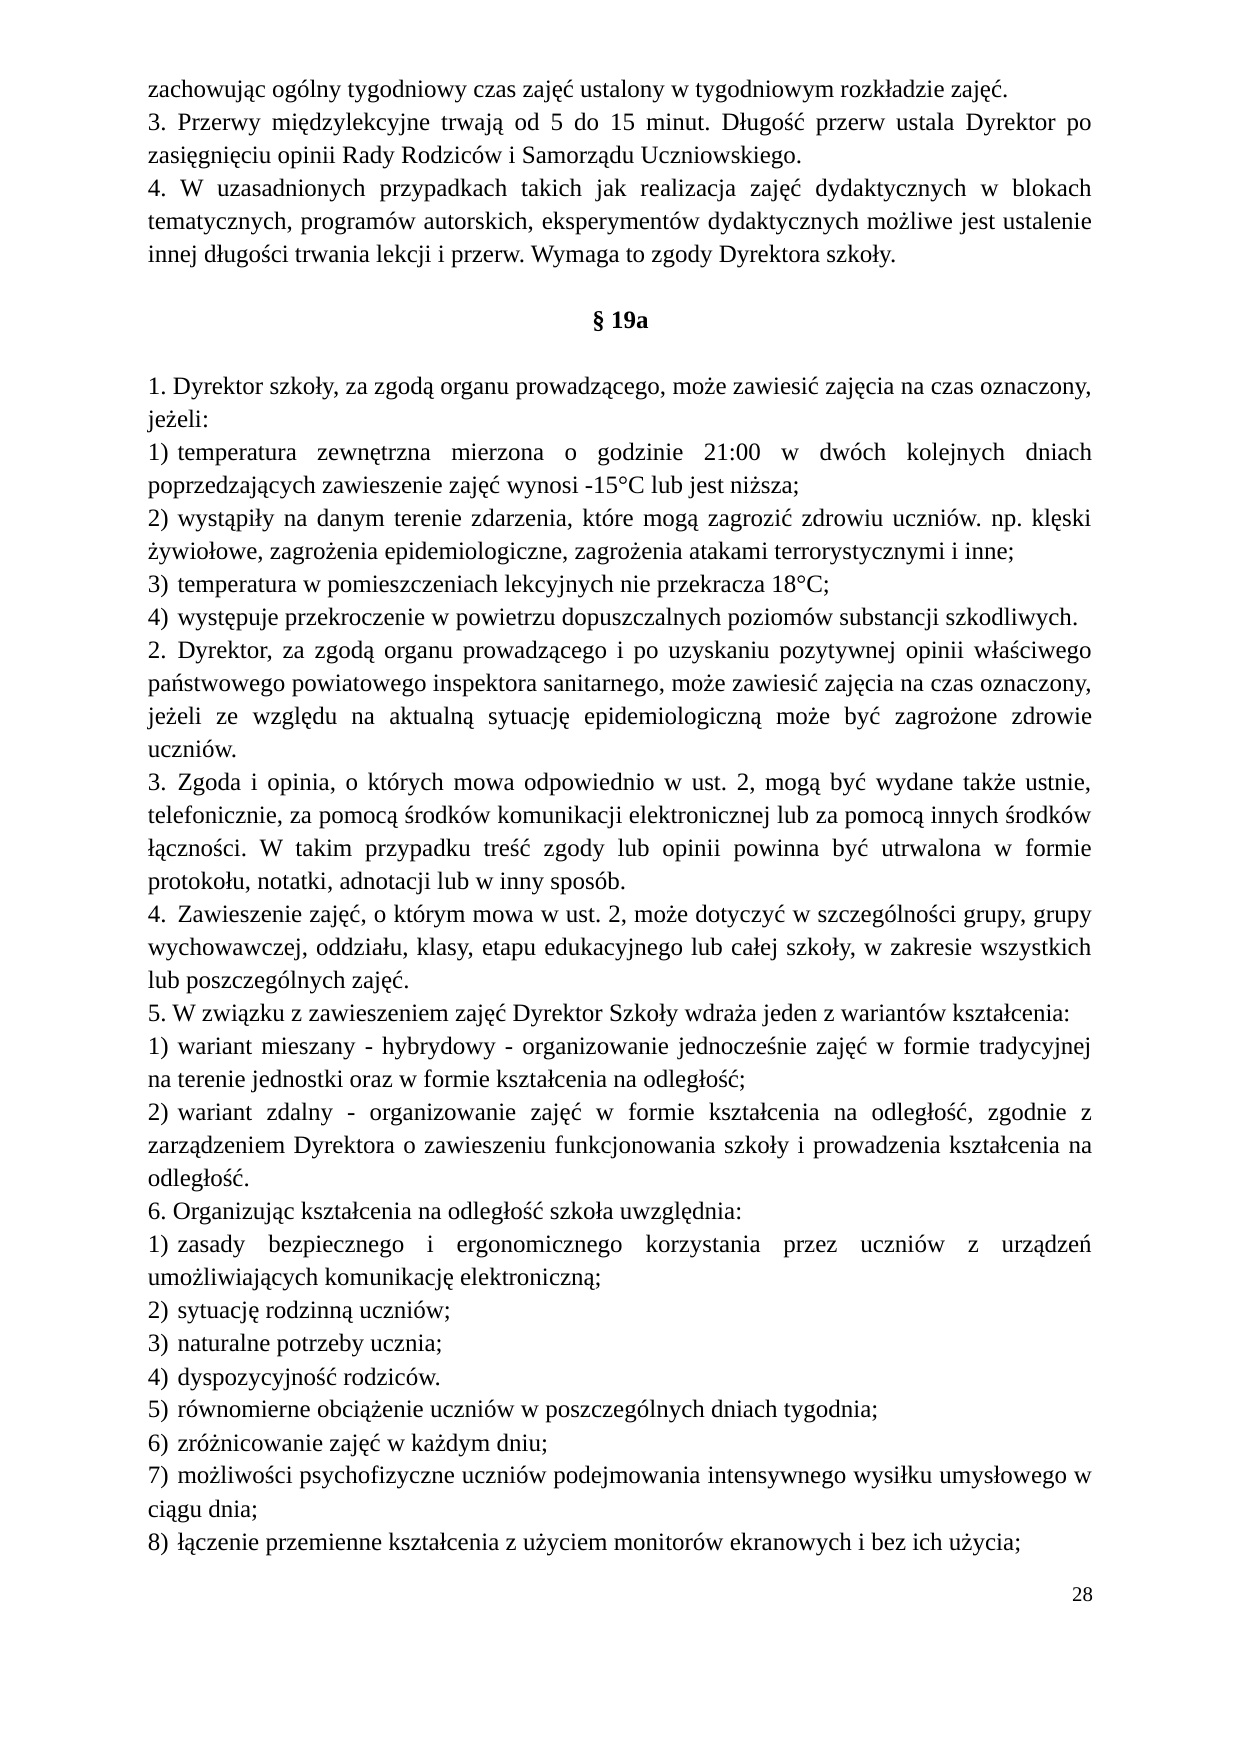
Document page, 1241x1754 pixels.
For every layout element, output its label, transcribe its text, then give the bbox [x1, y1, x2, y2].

text 2) wystąpiły na danym terenie zdarzenia, które mogą zagrozić zdrowiu uczniów. np. klęski żywiołowe, zagrożenia epidemiologiczne, zagrożenia atakami terrorystycznymi i inne; [148, 503, 1093, 565]
text 4. Zawieszenie zajęć, o którym mowa w ust. 2, może dotyczyć w szczególności grupy, grupy wychowawczej, oddziału, klasy, etapu edukacyjnego lub całej szkoły, w zakresie wszystkich lub poszczególnych zajęć. [148, 899, 1093, 994]
text 1) wariant mieszany - hybrydowy - organizowanie jednocześnie zajęć w formie tradycyjnej na terenie jednostki oraz w formie kształcenia na odległość; [148, 1031, 1093, 1093]
text 3. Zgoda i opinia, o których mowa odpowiednio w ust. 2, mogą być wydane także ustnie, telefonicznie, za pomocą środków komunikacji elektronicznej lub za pomocą innych środków łączności. W takim przypadku treść zgody lub opinii powinna być utrwalona w formie protokołu, notatki, adnotacji lub w inny sposób. [148, 767, 1093, 895]
text 1) zasady bezpiecznego i ergonomicznego korzystania przez uczniów z urządzeń umożliwiających komunikację elektroniczną; [148, 1229, 1093, 1291]
text 1) temperatura zewnętrzna mierzona o godzinie 21:00 w dwóch kolejnych dniach poprzedzających zawieszenie zajęć wynosi -15°C lub jest niższa; [148, 437, 1093, 499]
text 4) występuje przekroczenie w powietrzu dopuszczalnych poziomów substancji szkodliwych. [148, 602, 1093, 631]
text 4) dyspozycyjność rodziców. [148, 1362, 1093, 1390]
text 5) równomierne obciążenie uczniów w poszczególnych dniach tygodnia; [148, 1394, 1093, 1423]
text 2) sytuację rodzinną uczniów; [148, 1296, 1093, 1324]
text 2) wariant zdalny - organizowanie zajęć w formie kształcenia na odległość, zgodnie z zarządzeniem Dyrektora o zawieszeniu funkcjonowania szkoły i prowadzenia kształcenia na odległość. [148, 1097, 1093, 1192]
text 4. W uzasadnionych przypadkach takich jak realizacja zajęć dydaktycznych w blokach tematycznych, programów autorskich, eksperymentów dydaktycznych możliwe jest ustalenie innej długości trwania lekcji i przerw. Wymaga to zgody Dyrektora szkoły. [148, 173, 1093, 268]
text 1. Dyrektor szkoły, za zgodą organu prowadzącego, może zawiesić zajęcia na czas oznaczony, jeżeli: [148, 371, 1093, 433]
text 3) naturalne potrzeby ucznia; [148, 1328, 1093, 1357]
text 8) łączenie przemienne kształcenia z użyciem monitorów ekranowych i bez ich użycia; [148, 1527, 1093, 1555]
text 3) temperatura w pomieszczeniach lekcyjnych nie przekracza 18°C; [148, 569, 1093, 598]
text 6. Organizując kształcenia na odległość szkoła uwzględnia: [148, 1196, 1093, 1225]
text 2. Dyrektor, za zgodą organu prowadzącego i po uzyskaniu pozytywnej opinii właściwego państwowego powiatowego inspektora sanitarnego, może zawiesić zajęcia na czas oznaczony, jeżeli ze względu na aktualną sytuację epidemiologiczną może być zagrożone zdrowie uczniów. [148, 635, 1093, 763]
text 3. Przerwy międzylekcyjne trwają od 5 do 15 minut. Długość przerw ustala Dyrektor po zasięgnięciu opinii Rady Rodziców i Samorządu Uczniowskiego. [148, 107, 1093, 168]
text § 19a [148, 305, 1093, 334]
text zachowując ogólny tygodniowy czas zajęć ustalony w tygodniowym rozkładzie zajęć. [148, 74, 1093, 102]
text 5. W związku z zawieszeniem zajęć Dyrektor Szkoły wdraża jeden z wariantów kształcenia: [148, 998, 1093, 1027]
text 6) zróżnicowanie zajęć w każdym dniu; [148, 1428, 1093, 1456]
text 7) możliwości psychofizyczne uczniów podejmowania intensywnego wysiłku umysłowego w ciągu dnia; [148, 1461, 1093, 1522]
